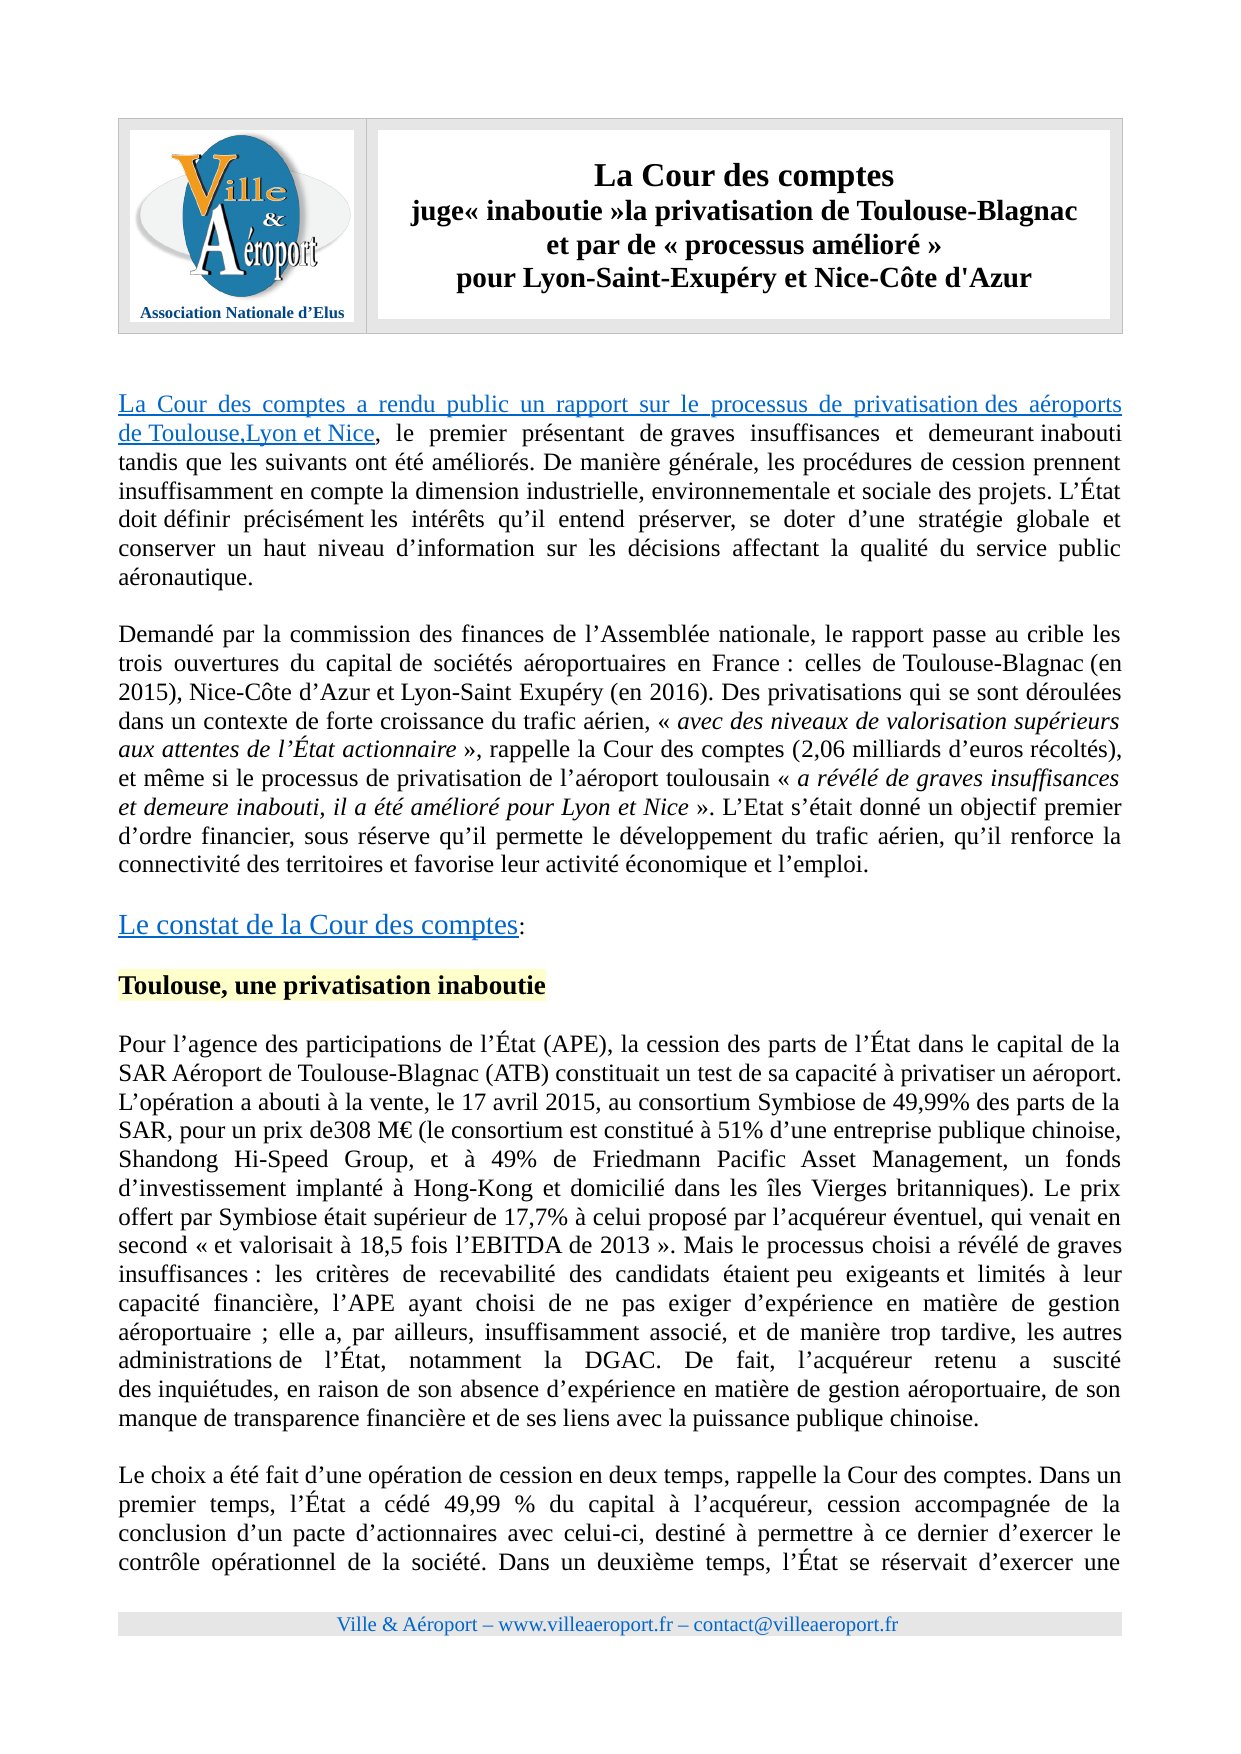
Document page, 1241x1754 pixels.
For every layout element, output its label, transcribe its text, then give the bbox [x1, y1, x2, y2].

text Le constat de la Cour des comptes: [118, 907, 1122, 941]
table_header Association Nationale d’Elus [119, 303, 366, 333]
text Pour l’agence des participations de l’État (APE), la cession des parts de l’État dans le capital de la SAR Aéroport de Toulouse-Blagnac (ATB) constituait un test de sa capacité à privatiser un aéroport. L’opération a abouti à la vente, le 17 avril 2015, au consortium Symbiose de 49,99% des parts de la SAR, pour un prix de308 M€ (le consortium est constitué à 51% d’une entreprise publique chinoise, Shandong Hi-Speed Group, et à 49% de Friedmann Pacific Asset Management, un fonds d’investissement implanté à Hong-Kong et domicilié dans les îles Vierges britanniques). Le prix offert par Symbiose était supérieur de 17,7% à celui proposé par l’acquéreur éventuel, qui venait en second « et valorisait à 18,5 fois l’EBITDA de 2013 ». Mais le processus choisi a révélé de graves insuffisances : les critères de recevabilité des candidats étaient peu exigeants et limités à leur capacité financière, l’APE ayant choisi de ne pas exiger d’expérience en matière de gestion aéroportuaire ; elle a, par ailleurs, insuffisamment associé, et de manière trop tardive, les autres administrations de l’État, notamment la DGAC. De fait, l’acquéreur retenu a suscité des inquiétudes, en raison de son absence d’expérience en matière de gestion aéroportuaire, de son manque de transparence financière et de ses liens avec la puissance publique chinoise. [118, 1029, 1122, 1432]
table_header [119, 119, 366, 302]
text Demandé par la commission des finances de l’Assemblée nationale, le rapport passe au crible les trois ouvertures du capital de sociétés aéroportuaires en France : celles de Toulouse-Blagnac (en 2015), Nice-Côte d’Azur et Lyon-Saint Exupéry (en 2016). Des privatisations qui se sont déroulées dans un contexte de forte croissance du trafic aérien, « avec des niveaux de valorisation supérieurs aux attentes de l’État actionnaire », rappelle la Cour des comptes (2,06 milliards d’euros récoltés), et même si le processus de privatisation de l’aéroport toulousain « a révélé de graves insuffisances et demeure inabouti, il a été amélioré pour Lyon et Nice ». L’Etat s’était donné un objectif premier d’ordre financier, sous réserve qu’il permette le développement du trafic aérien, qu’il renforce la connectivité des territoires et favorise leur activité économique et l’emploi. [118, 619, 1122, 878]
text Toulouse, une privatisation inaboutie [118, 969, 1122, 1001]
picture [131, 130, 354, 303]
text Le choix a été fait d’une opération de cession en deux temps, rappelle la Cour des comptes. Dans un premier temps, l’État a cédé 49,99 % du capital à l’acquéreur, cession accompagnée de la conclusion d’un pacte d’actionnaires avec celui-ci, destiné à permettre à ce dernier d’exercer le contrôle opérationnel de la société. Dans un deuxième temps, l’État se réservait d’exercer une [118, 1461, 1122, 1576]
table_header La Cour des comptes juge« inaboutie »la privatisation de Toulouse-Blagnac et par de « processus amélioré » pour Lyon-Saint-Exupéry et Nice-Côte d'Azur [367, 119, 1122, 333]
text de Toulouse,Lyon et Nice, le premier présentant de graves insuffisances et demeurant inabouti tandis que les suivants ont été améliorés. De manière générale, les procédures de cession prennent insuffisamment en compte la dimension industrielle, environnementale et sociale des projets. L’État doit définir précisément les intérêts qu’il entend préserver, se doter d’une stratégie globale et conserver un haut niveau d’information sur les décisions affectant la qualité du service public aéronautique. [118, 415, 1122, 591]
text La Cour des comptes a rendu public un rapport sur le processus de privatisation des aéroports [118, 387, 1122, 414]
